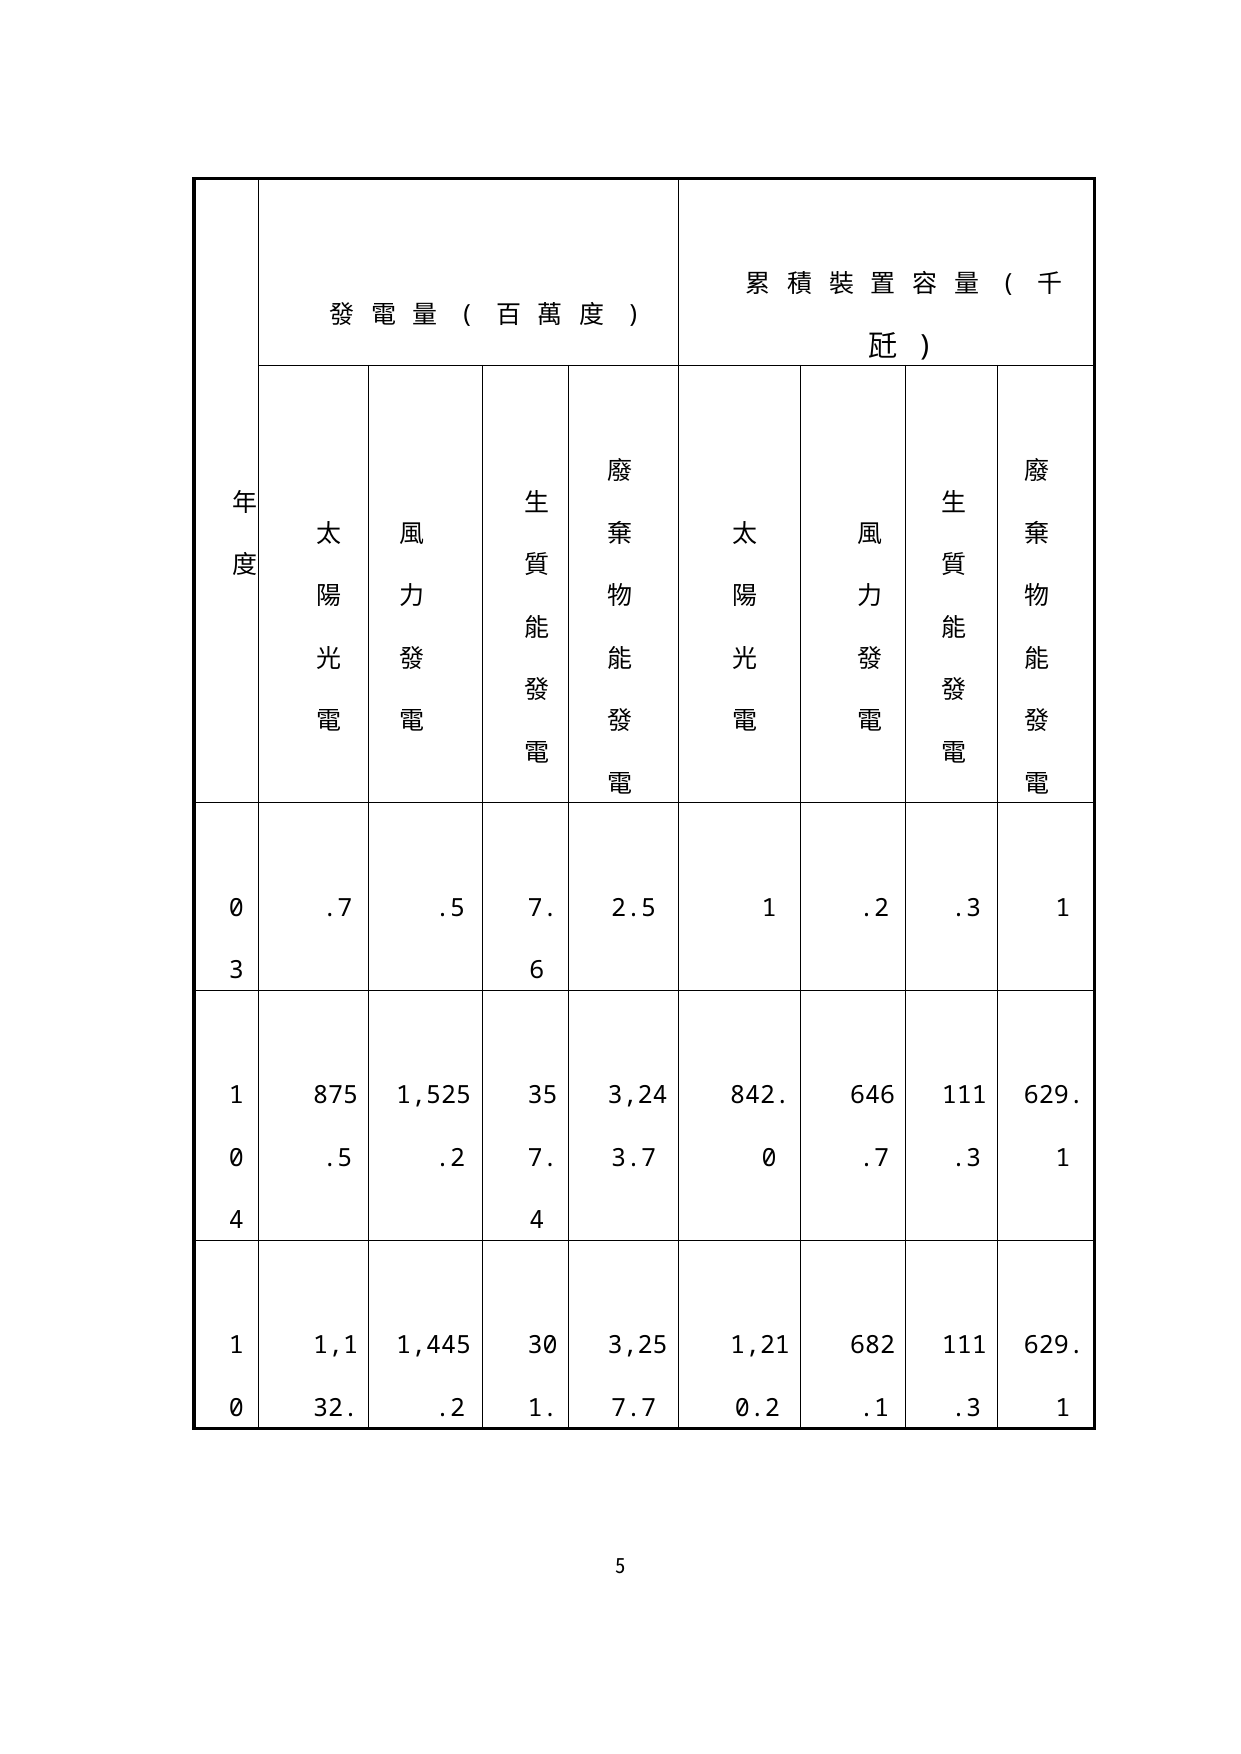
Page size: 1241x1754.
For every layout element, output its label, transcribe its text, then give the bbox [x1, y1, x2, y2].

table_cell 風力發電 [369, 366, 482, 802]
table_cell 3,257.7 [569, 1241, 678, 1427]
table_cell 3,243.7 [569, 991, 678, 1240]
table_cell 1,210.2 [679, 1241, 800, 1427]
table_cell 廢棄物能發電 [998, 366, 1093, 802]
table_cell 10 [196, 1241, 258, 1427]
table_cell 842.0 [679, 991, 800, 1240]
table_cell 1 [679, 803, 800, 990]
table_cell .7 [259, 803, 368, 990]
table_cell .5 [369, 803, 482, 990]
table_cell 生質能發電 [906, 366, 997, 802]
table_cell 629.1 [998, 1241, 1093, 1427]
table_cell 104 [196, 991, 258, 1240]
table_cell 646.7 [801, 991, 905, 1240]
table_cell 03 [196, 803, 258, 990]
table_cell 629.1 [998, 991, 1093, 1240]
table_cell 廢棄物能發電 [569, 366, 678, 802]
table_cell 1,525.2 [369, 991, 482, 1240]
table_cell 1,132. [259, 1241, 368, 1427]
table_cell 風力發電 [801, 366, 905, 802]
table_cell .3 [906, 803, 997, 990]
table_cell 111.3 [906, 991, 997, 1240]
table_cell 357.4 [483, 991, 568, 1240]
table_cell 301. [483, 1241, 568, 1427]
table_cell 111.3 [906, 1241, 997, 1427]
table_header 累積裝置容量(千瓩) [679, 180, 1093, 365]
table_header 發電量(百萬度) [259, 180, 678, 365]
table_header 年度 [196, 180, 258, 802]
table_cell 生質能發電 [483, 366, 568, 802]
table_cell 875.5 [259, 991, 368, 1240]
table_cell 7.6 [483, 803, 568, 990]
table_cell .2 [801, 803, 905, 990]
table_cell 1,445.2 [369, 1241, 482, 1427]
table_cell 太陽光電 [679, 366, 800, 802]
table_cell 682.1 [801, 1241, 905, 1427]
table_cell 2.5 [569, 803, 678, 990]
table_cell 太陽光電 [259, 366, 368, 802]
table_cell 1 [998, 803, 1093, 990]
